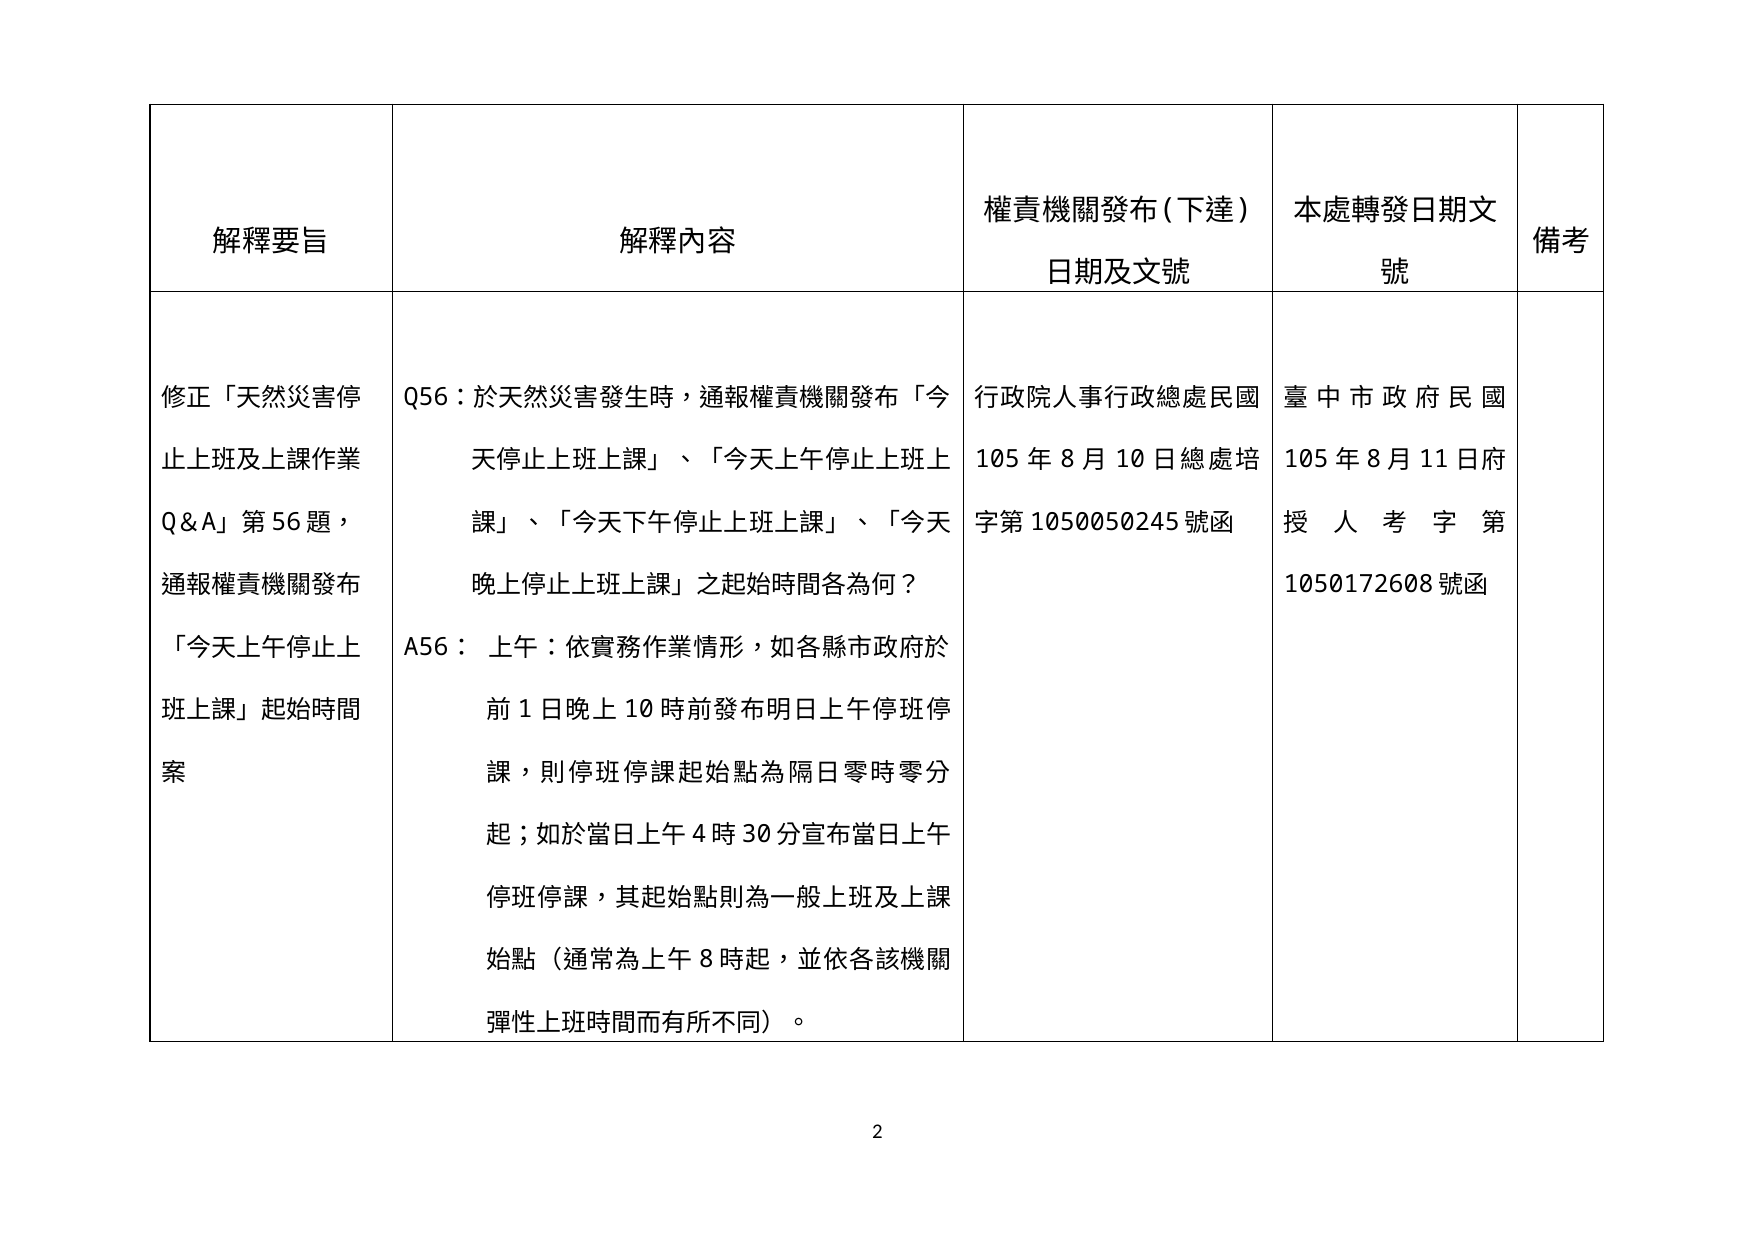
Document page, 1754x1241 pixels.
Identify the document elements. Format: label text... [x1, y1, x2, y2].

table_cell 修正「天然災害停止上班及上課作業Q＆A」第56題，通報權責機關發布「今天上午停止上班上課」起始時間案 [151, 292, 392, 1041]
table_header 備考 [1518, 105, 1603, 291]
table_header 本處轉發日期文號 [1273, 105, 1517, 291]
table_header 解釋內容 [393, 105, 963, 291]
table_cell 臺中市政府民國105年8月11日府授人考字第1050172608號函 [1273, 292, 1517, 1041]
table_cell Q56：於天然災害發生時，通報權責機關發布「今天停止上班上課」、「今天上午停止上班上課」、「今天下午停止上班上課」、「今天晚上停止上班上課」之起始時間各為何？ A56： 上午：依實務作業情形，如各縣市政府於前1日晚上10時前發布明日上午停班停課，則停班停課起始點為隔日零時零分起；如於當日上午4時30分宣布當日上午停班停課，其起始點則為一般上班及上課始點（通常為上午8時起，並依各該機關彈性上班時間而有所不同）。 [393, 292, 963, 1041]
table_cell [1518, 292, 1603, 1041]
table_cell 行政院人事行政總處民國105年8月10日總處培字第1050050245號函 [964, 292, 1272, 1041]
table_header 解釋要旨 [151, 105, 392, 291]
table_header 權責機關發布(下達)日期及文號 [964, 105, 1272, 291]
